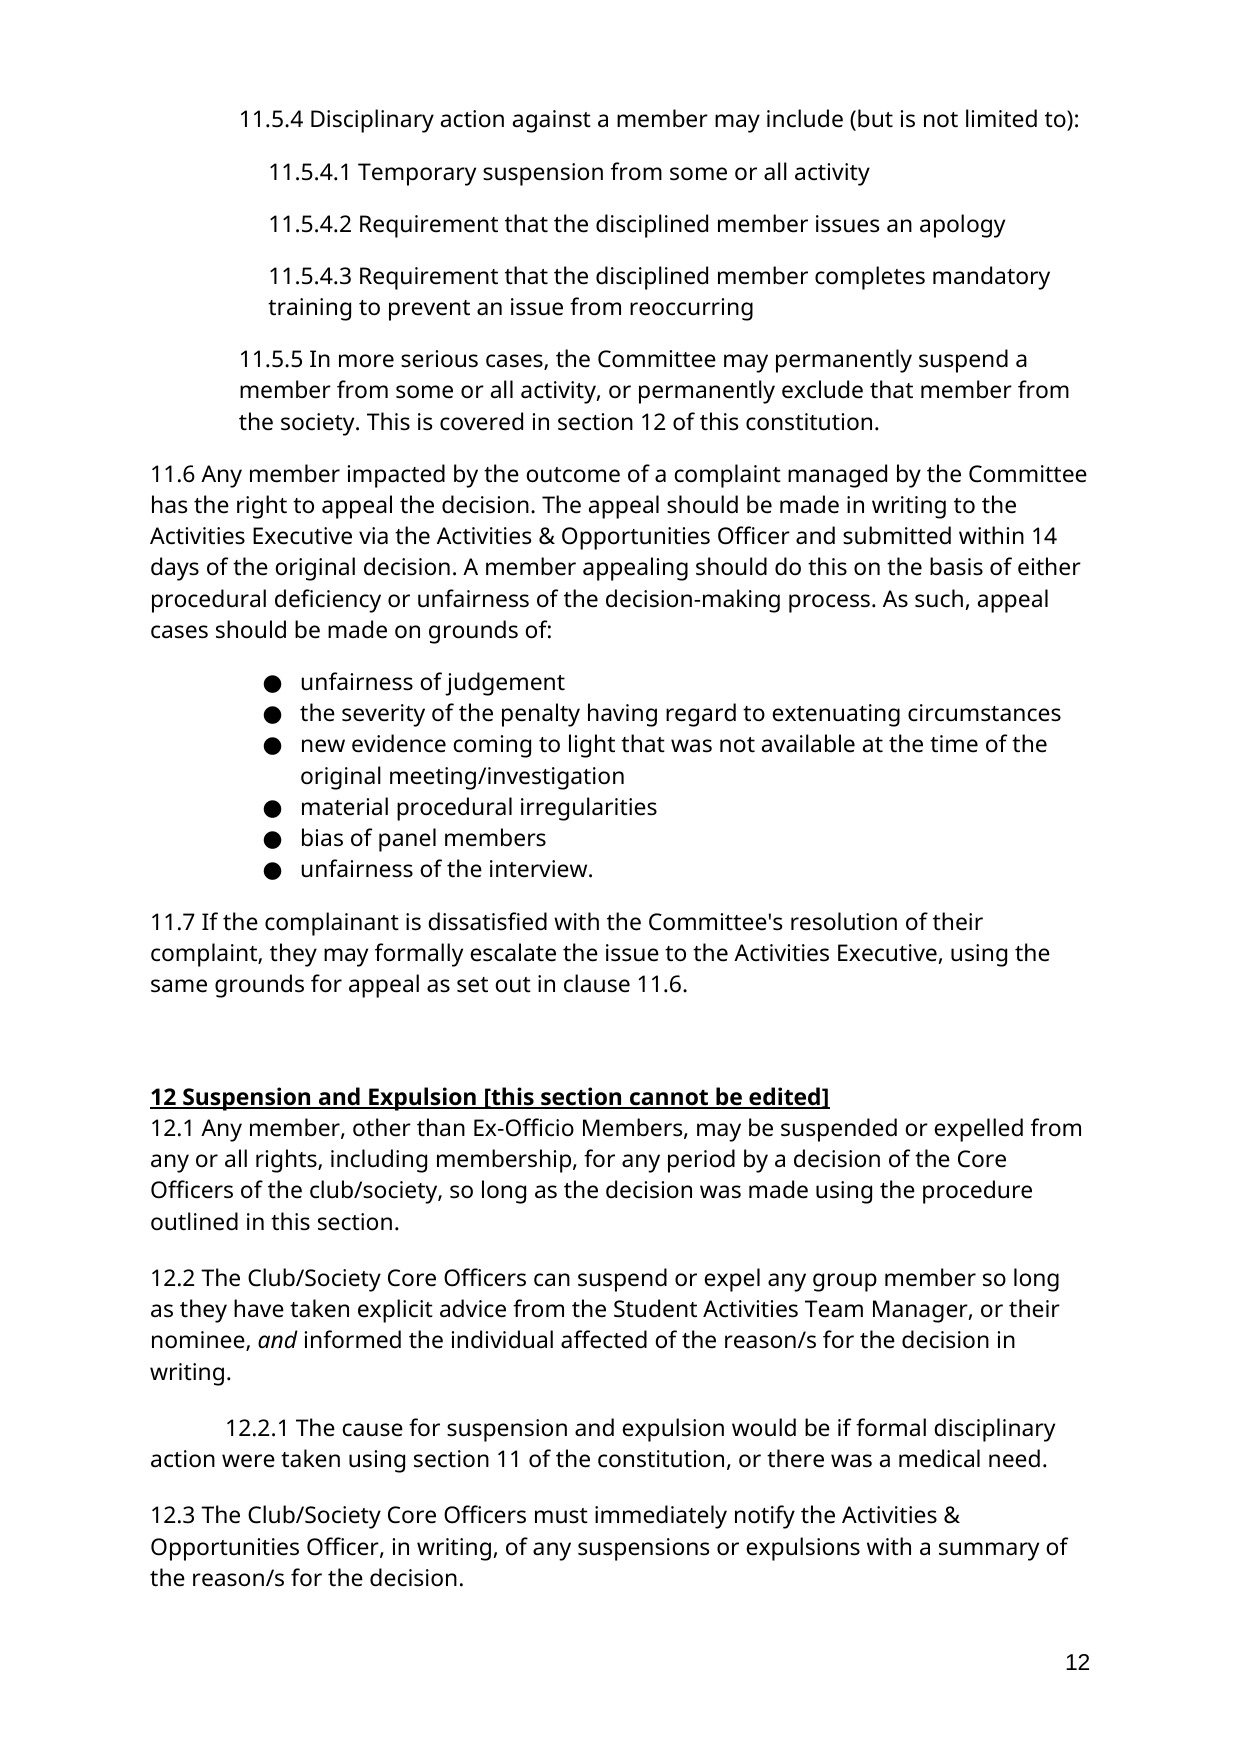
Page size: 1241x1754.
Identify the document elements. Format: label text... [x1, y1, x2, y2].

text 12.3 The Club/Society Core Officers must immediately notify the Activities & Opportunities Officer, in writing, of any suspensions or expulsions with a summary of the reason/s for the decision. [150, 1499, 1090, 1593]
text 12.2.1 The cause for suspension and expulsion would be if formal disciplinary action were taken using section 11 of the constitution, or there was a medical need. [150, 1412, 1090, 1474]
list bias of panel members [262, 822, 1090, 853]
list unfairness of judgement [262, 666, 1090, 697]
text 11.5.4 Disciplinary action against a member may include (but is not limited to): [238, 103, 1090, 134]
list unfairness of the interview. [262, 853, 1090, 884]
text 11.7 If the complainant is dissatisfied with the Committee's resolution of their complaint, they may formally escalate the issue to the Activities Executive, using the same grounds for appeal as set out in clause 11.6. [150, 905, 1090, 999]
text 12.1 Any member, other than Ex-Officio Members, may be suspended or expelled from any or all rights, including membership, for any period by a decision of the Core Officers of the club/society, so long as the decision was made using the procedure outlined in this section. [150, 1112, 1090, 1237]
text 12 Suspension and Expulsion [this section cannot be edited] [150, 1080, 1090, 1112]
text 11.5.4.1 Temporary suspension from some or all activity [268, 155, 1090, 187]
text 11.5.4.2 Requirement that the disciplined member issues an apology [268, 207, 1090, 239]
text 11.5.5 In more serious cases, the Committee may permanently suspend a member from some or all activity, or permanently exclude that member from the society. This is covered in section 12 of this constitution. [238, 343, 1090, 437]
list material procedural irregularities [262, 791, 1090, 822]
list the severity of the penalty having regard to extenuating circumstances [262, 697, 1090, 728]
text 12.2 The Club/Society Core Officers can suspend or expel any group member so long as they have taken explicit advice from the Student Activities Team Manager, or their nominee, and informed the individual affected of the reason/s for the decision in writing. [150, 1262, 1090, 1387]
list new evidence coming to light that was not available at the time of the original meeting/investigation [262, 728, 1090, 791]
text 11.5.4.3 Requirement that the disciplined member completes mandatory training to prevent an issue from reoccurring [268, 259, 1090, 322]
text 11.6 Any member impacted by the outcome of a complaint managed by the Committee has the right to appeal the decision. The appeal should be made in writing to the Activities Executive via the Activities & Opportunities Officer and submitted within 14 days of the original decision. A member appealing should do this on the basis of either procedural deficiency or unfairness of the decision-making process. As such, appeal cases should be made on grounds of: [150, 457, 1090, 645]
